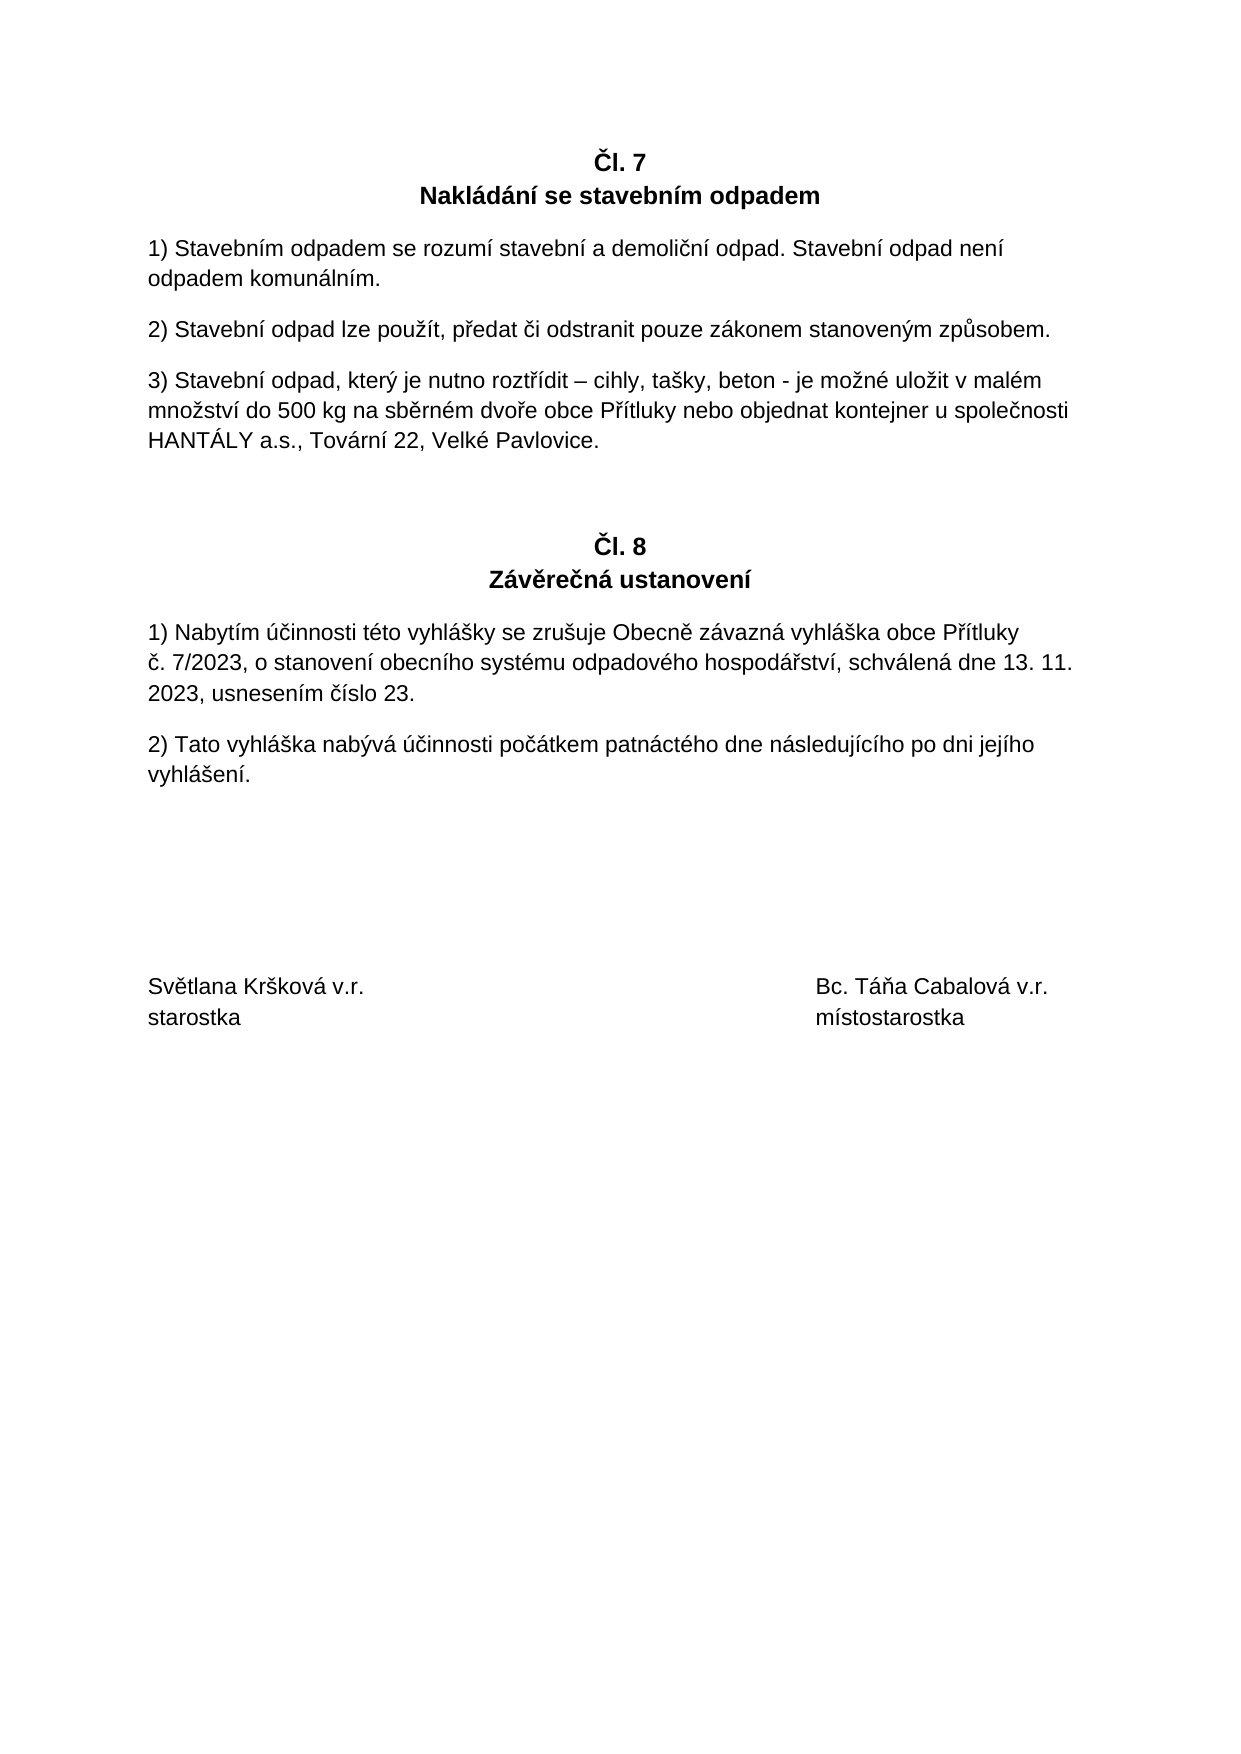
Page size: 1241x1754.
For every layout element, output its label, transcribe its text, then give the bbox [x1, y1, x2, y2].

text 1) Nabytím účinnosti této vyhlášky se zrušuje Obecně závazná vyhláška obce Přítluky č. 7/2023, o stanovení obecního systému odpadového hospodářství, schválená dne 13. 11. 2023, usnesením číslo 23. [148, 619, 1093, 706]
text 2) Tato vyhláška nabývá účinnosti počátkem patnáctého dne následujícího po dni jejího vyhlášení. [148, 731, 1093, 787]
text Čl. 7 Nakládání se stavebním odpadem [148, 148, 1093, 209]
text 3) Stavební odpad, který je nutno roztřídit – cihly, tašky, beton - je možné uložit v malém množství do 500 kg na sběrném dvoře obce Přítluky nebo objednat kontejner u společnosti HANTÁLY a.s., Tovární 22, Velké Pavlovice. [148, 367, 1093, 454]
text 1) Stavebním odpadem se rozumí stavební a demoliční odpad. Stavební odpad není odpadem komunálním. [148, 234, 1093, 291]
text 2) Stavební odpad lze použít, předat či odstranit pouze zákonem stanoveným způsobem. [148, 316, 1093, 342]
text Světlana Kršková v.r. Bc. Táňa Cabalová v.r. starostka místostarostka [148, 973, 1093, 1030]
text Čl. 8 Závěrečná ustanovení [148, 532, 1093, 594]
